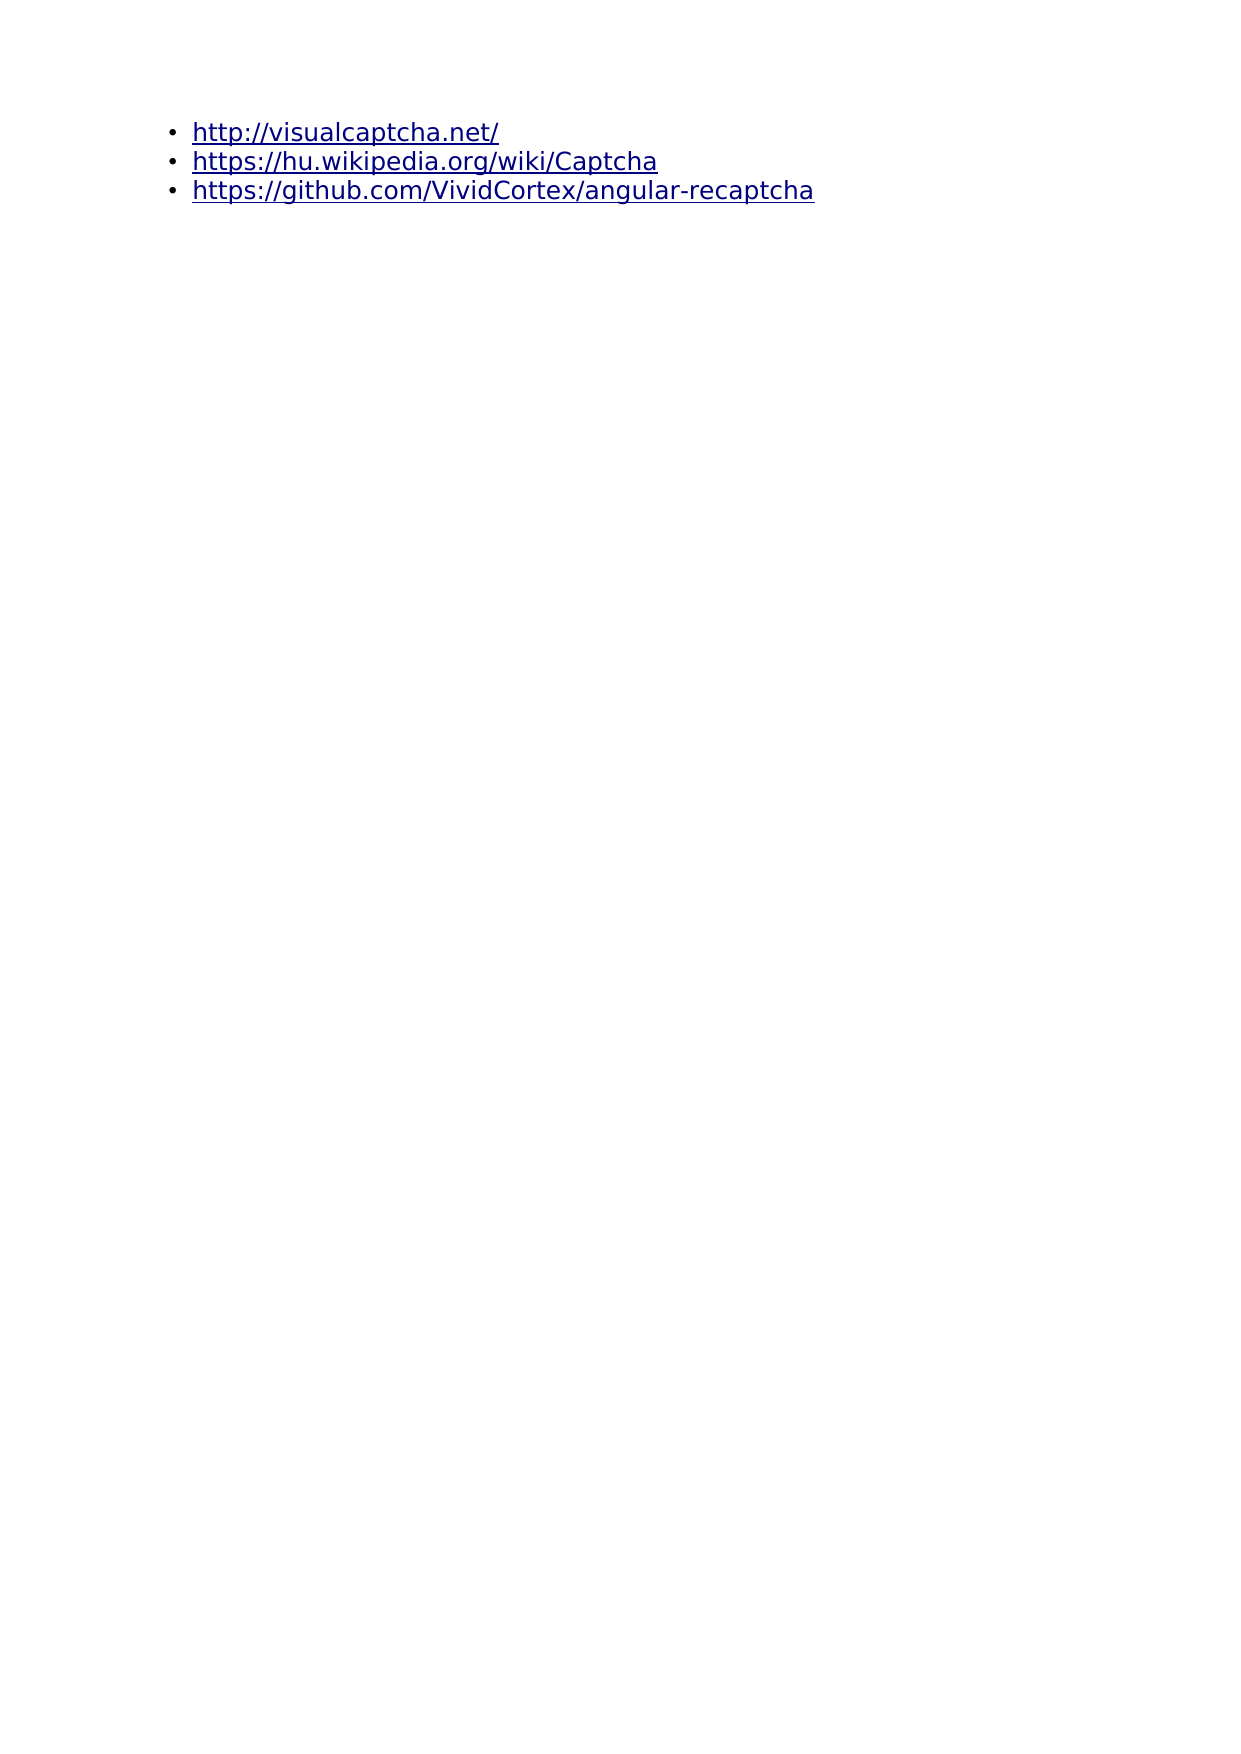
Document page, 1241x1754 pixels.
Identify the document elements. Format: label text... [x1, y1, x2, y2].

list http://visualcaptcha.net/ [177, 118, 1122, 147]
list https://hu.wikipedia.org/wiki/Captcha [177, 147, 1122, 176]
list https://github.com/VividCortex/angular-recaptcha [177, 176, 1122, 206]
